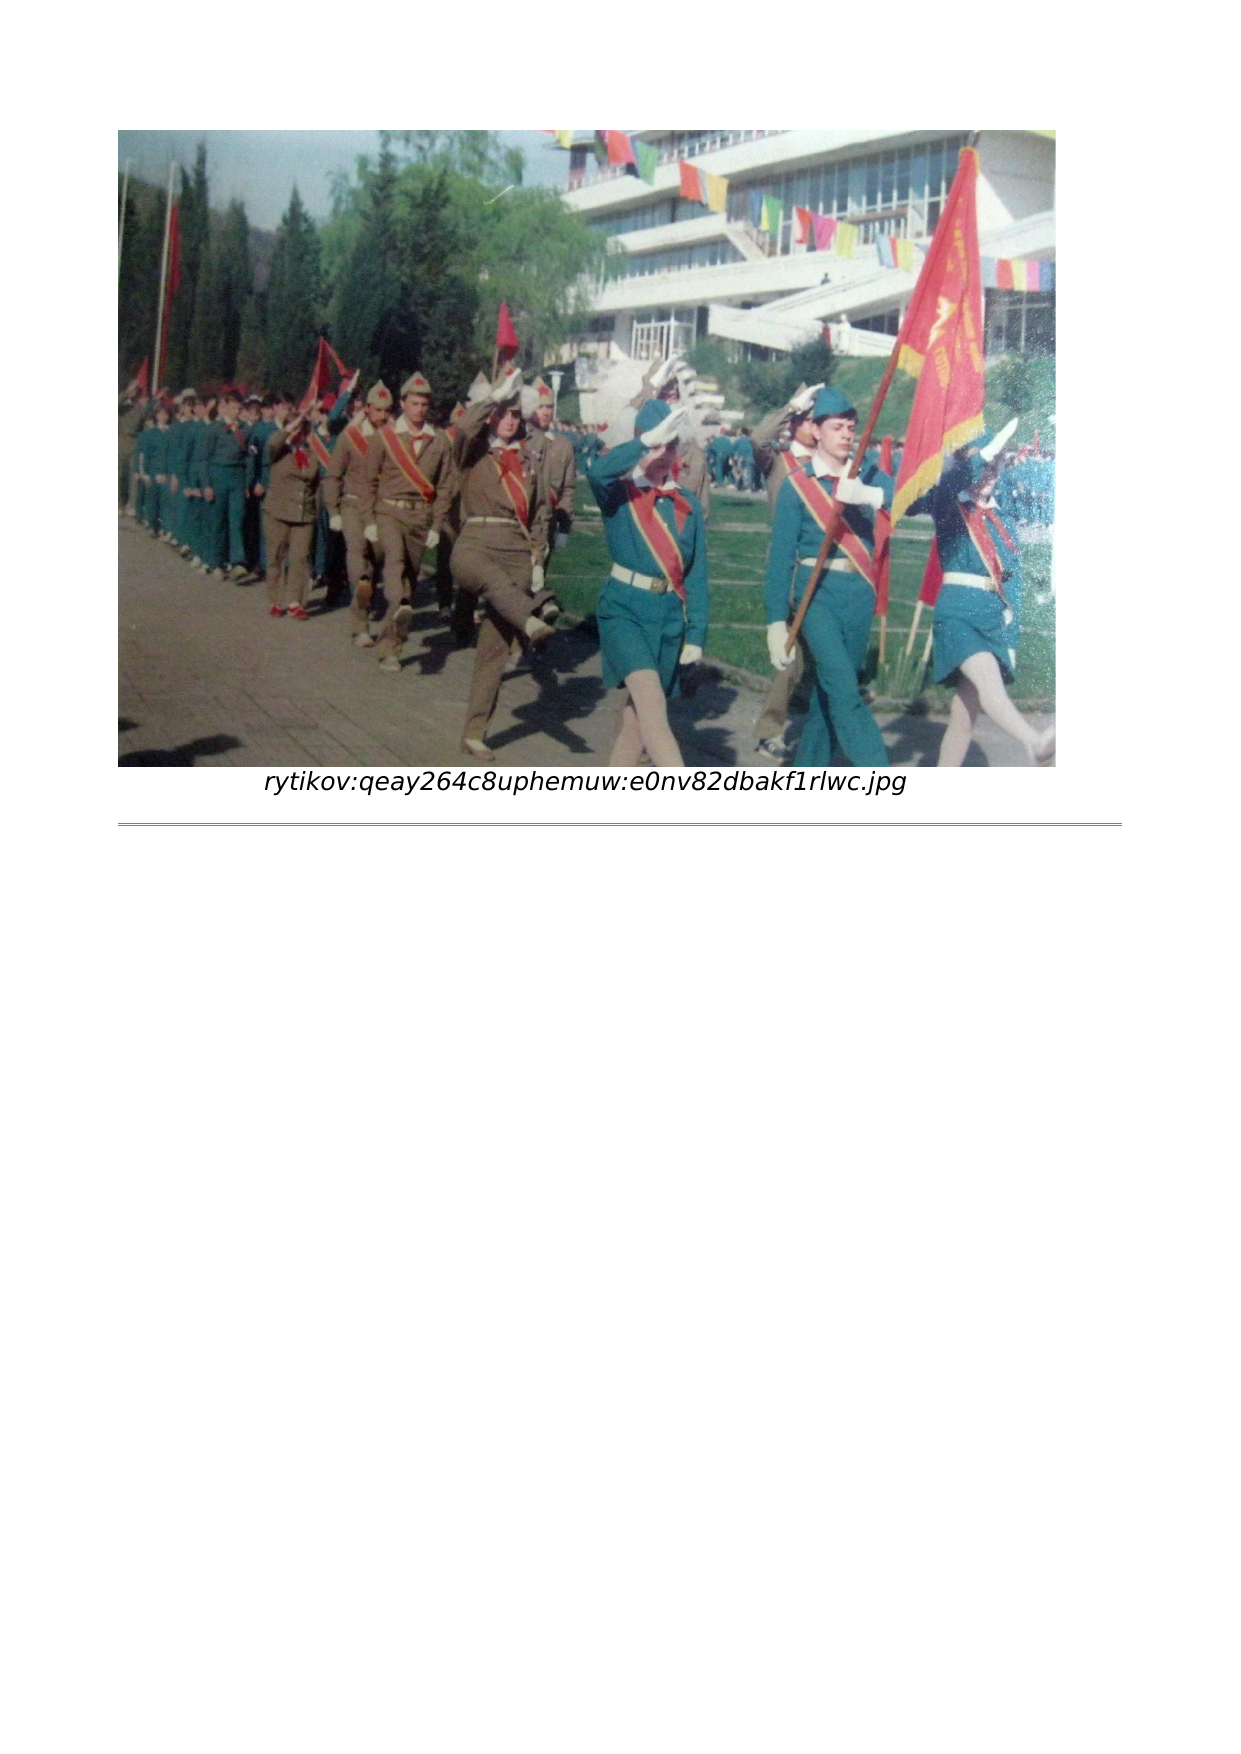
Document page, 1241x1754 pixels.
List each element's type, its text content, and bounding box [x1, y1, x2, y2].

picture [118, 130, 1056, 767]
text rytikov:qeay264c8uphemuw:e0nv82dbakf1rlwc.jpg [118, 767, 1056, 796]
